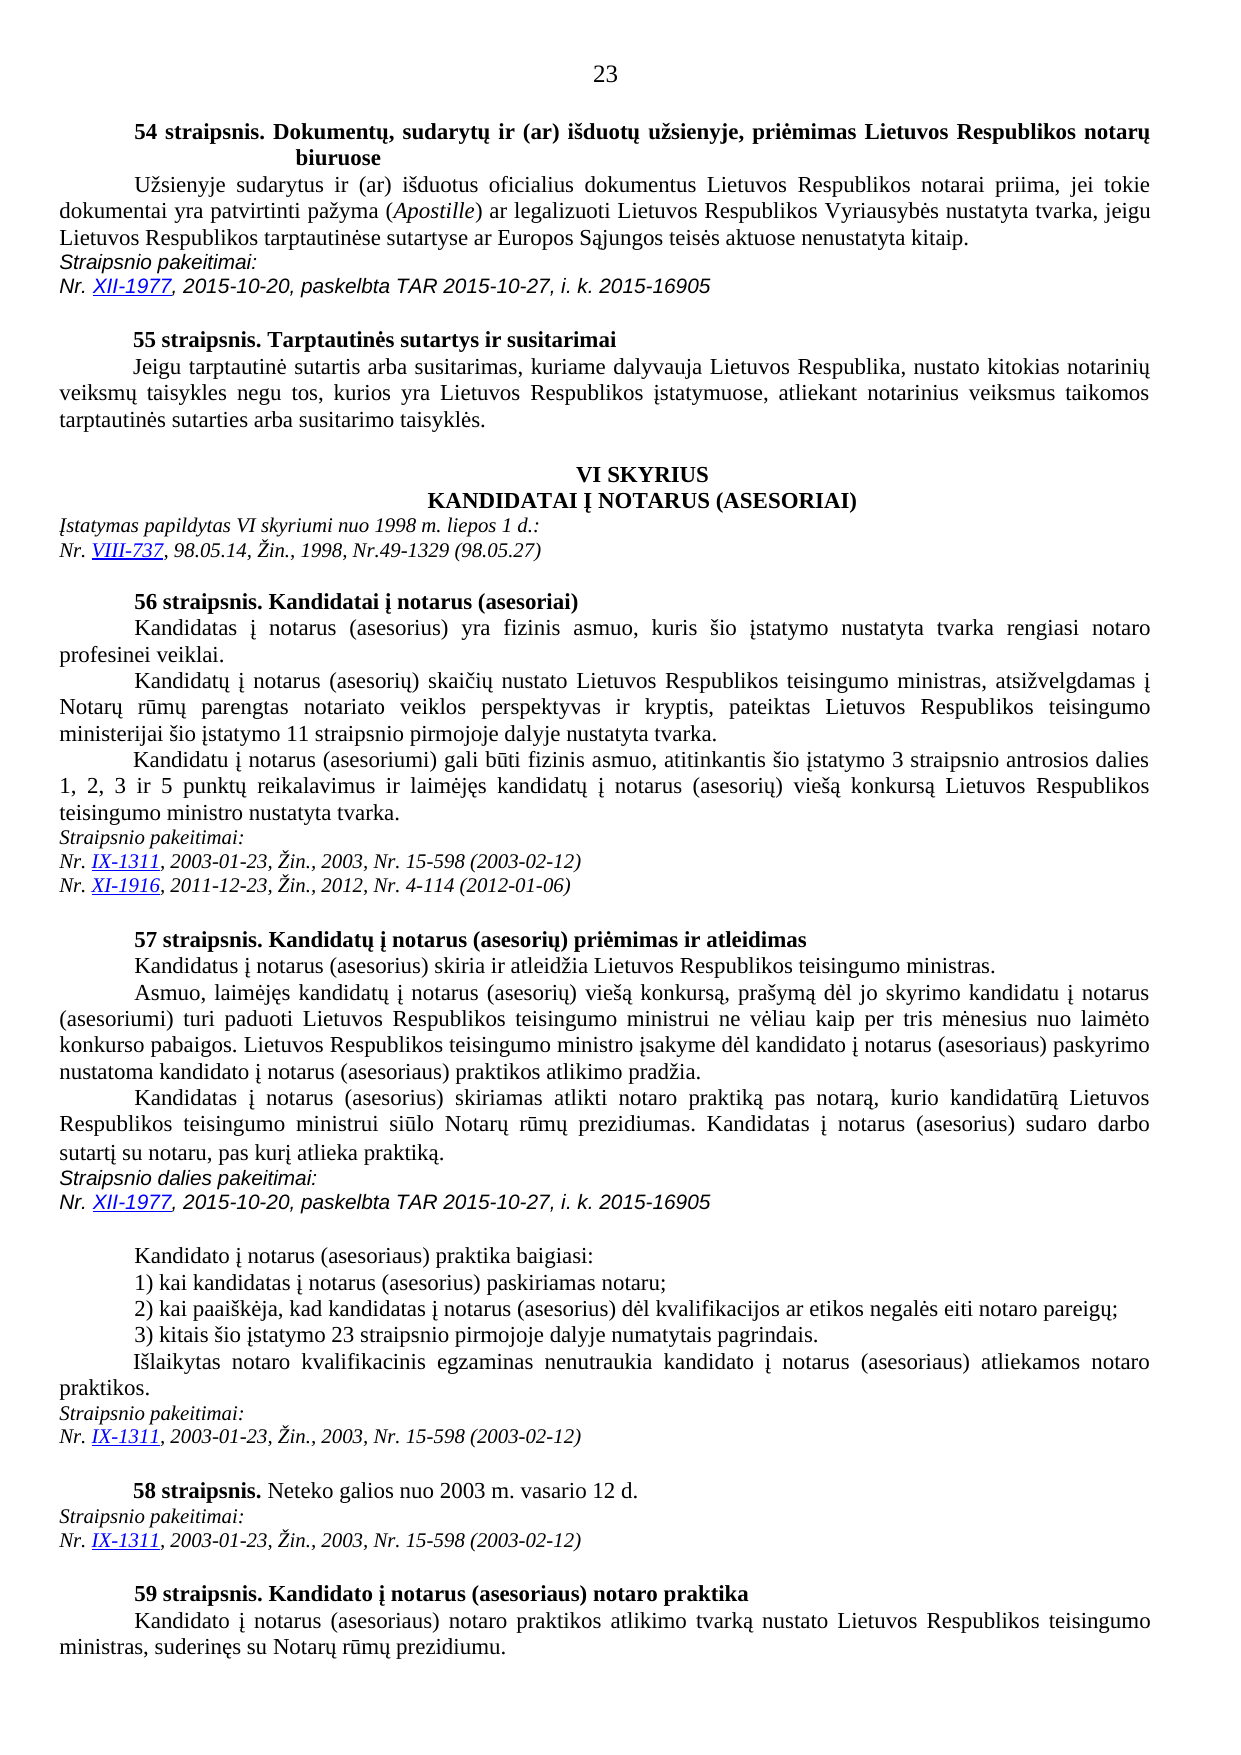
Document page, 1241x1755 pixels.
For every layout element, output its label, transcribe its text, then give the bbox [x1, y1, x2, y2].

text Straipsnio pakeitimai: [59, 825, 1152, 849]
text 55 straipsnis. Tarptautinės sutartys ir susitarimai [59, 327, 1152, 353]
text 58 straipsnis. Neteko galios nuo 2003 m. vasario 12 d. [59, 1477, 1152, 1504]
text Įstatymas papildytas VI skyriumi nuo 1998 m. liepos 1 d.: [59, 513, 1152, 537]
text VI SKYRIUS [59, 461, 1152, 487]
text Kandidatu į notarus (asesoriumi) gali būti fizinis asmuo, atitinkantis šio įstatymo 3 straipsnio antrosios dalies 1, 2, 3 ir 5 punktų reikalavimus ir laimėjęs kandidatų į notarus (asesorių) viešą konkursą Lietuvos Respublikos teisingumo ministro nustatyta tvarka. [59, 746, 1152, 825]
text Asmuo, laimėjęs kandidatų į notarus (asesorių) viešą konkursą, prašymą dėl jo skyrimo kandidatu į notarus (asesoriumi) turi paduoti Lietuvos Respublikos teisingumo ministrui ne vėliau kaip per tris mėnesius nuo laimėto konkurso pabaigos. Lietuvos Respublikos teisingumo ministro įsakyme dėl kandidato į notarus (asesoriaus) paskyrimo nustatoma kandidato į notarus (asesoriaus) praktikos atlikimo pradžia. [59, 979, 1152, 1084]
text Kandidatas į notarus (asesorius) skiriamas atlikti notaro praktiką pas notarą, kurio kandidatūrą Lietuvos Respublikos teisingumo ministrui siūlo Notarų rūmų prezidiumas. Kandidatas į notarus (asesorius) sudaro darbo sutartį su notaru, pas kurį atlieka praktiką. [59, 1084, 1152, 1166]
text Straipsnio dalies pakeitimai: [59, 1166, 1152, 1189]
text Užsienyje sudarytus ir (ar) išduotus oficialius dokumentus Lietuvos Respublikos notarai priima, jei tokie dokumentai yra patvirtinti pažyma (Apostille) ar legalizuoti Lietuvos Respublikos Vyriausybės nustatyta tvarka, jeigu Lietuvos Respublikos tarptautinėse sutartyse ar Europos Sąjungos teisės aktuose nenustatyta kitaip. [59, 171, 1152, 250]
text Nr. XI-1916, 2011-12-23, Žin., 2012, Nr. 4-114 (2012-01-06) [59, 873, 1152, 897]
text Nr. XII-1977, 2015-10-20, paskelbta TAR 2015-10-27, i. k. 2015-16905 [59, 274, 1152, 298]
text Išlaikytas notaro kvalifikacinis egzaminas nenutraukia kandidato į notarus (asesoriaus) atliekamos notaro praktikos. [59, 1348, 1152, 1400]
text Nr. XII-1977, 2015-10-20, paskelbta TAR 2015-10-27, i. k. 2015-16905 [59, 1189, 1152, 1213]
text Straipsnio pakeitimai: [59, 1400, 1152, 1424]
text 2) kai paaiškėja, kad kandidatas į notarus (asesorius) dėl kvalifikacijos ar etikos negalės eiti notaro pareigų; [59, 1295, 1152, 1321]
text 3) kitais šio įstatymo 23 straipsnio pirmojoje dalyje numatytais pagrindais. [59, 1321, 1152, 1348]
text Kandidatas į notarus (asesorius) yra fizinis asmuo, kuris šio įstatymo nustatyta tvarka rengiasi notaro profesinei veiklai. [59, 614, 1152, 667]
text 54 straipsnis. Dokumentų, sudarytų ir (ar) išduotų užsienyje, priėmimas Lietuvos Respublikos notarų biuruose [134, 118, 1152, 171]
text Straipsnio pakeitimai: [59, 1504, 1152, 1528]
text Kandidatus į notarus (asesorius) skiria ir atleidžia Lietuvos Respublikos teisingumo ministras. [59, 952, 1152, 979]
text Kandidato į notarus (asesoriaus) notaro praktikos atlikimo tvarką nustato Lietuvos Respublikos teisingumo ministras, suderinęs su Notarų rūmų prezidiumu. [59, 1607, 1152, 1659]
text Straipsnio pakeitimai: [59, 250, 1152, 274]
text Nr. IX-1311, 2003-01-23, Žin., 2003, Nr. 15-598 (2003-02-12) [59, 1424, 1152, 1448]
text KANDIDATAI Į NOTARUS (ASESORIAI) [59, 487, 1152, 513]
text 57 straipsnis. Kandidatų į notarus (asesorių) priėmimas ir atleidimas [59, 926, 1152, 952]
text Nr. IX-1311, 2003-01-23, Žin., 2003, Nr. 15-598 (2003-02-12) [59, 849, 1152, 873]
text Kandidato į notarus (asesoriaus) praktika baigiasi: [59, 1242, 1152, 1269]
text 59 straipsnis. Kandidato į notarus (asesoriaus) notaro praktika [59, 1581, 1152, 1607]
text Jeigu tarptautinė sutartis arba susitarimas, kuriame dalyvauja Lietuvos Respublika, nustato kitokias notarinių veiksmų taisykles negu tos, kurios yra Lietuvos Respublikos įstatymuose, atliekant notarinius veiksmus taikomos tarptautinės sutarties arba susitarimo taisyklės. [59, 353, 1152, 432]
text Kandidatų į notarus (asesorių) skaičių nustato Lietuvos Respublikos teisingumo ministras, atsižvelgdamas į Notarų rūmų parengtas notariato veiklos perspektyvas ir kryptis, pateiktas Lietuvos Respublikos teisingumo ministerijai šio įstatymo 11 straipsnio pirmojoje dalyje nustatyta tvarka. [59, 667, 1152, 746]
text Nr. VIII-737, 98.05.14, Žin., 1998, Nr.49-1329 (98.05.27) [59, 537, 1152, 562]
text 1) kai kandidatas į notarus (asesorius) paskiriamas notaru; [59, 1269, 1152, 1295]
text 56 straipsnis. Kandidatai į notarus (asesoriai) [59, 588, 1152, 614]
text Nr. IX-1311, 2003-01-23, Žin., 2003, Nr. 15-598 (2003-02-12) [59, 1528, 1152, 1552]
